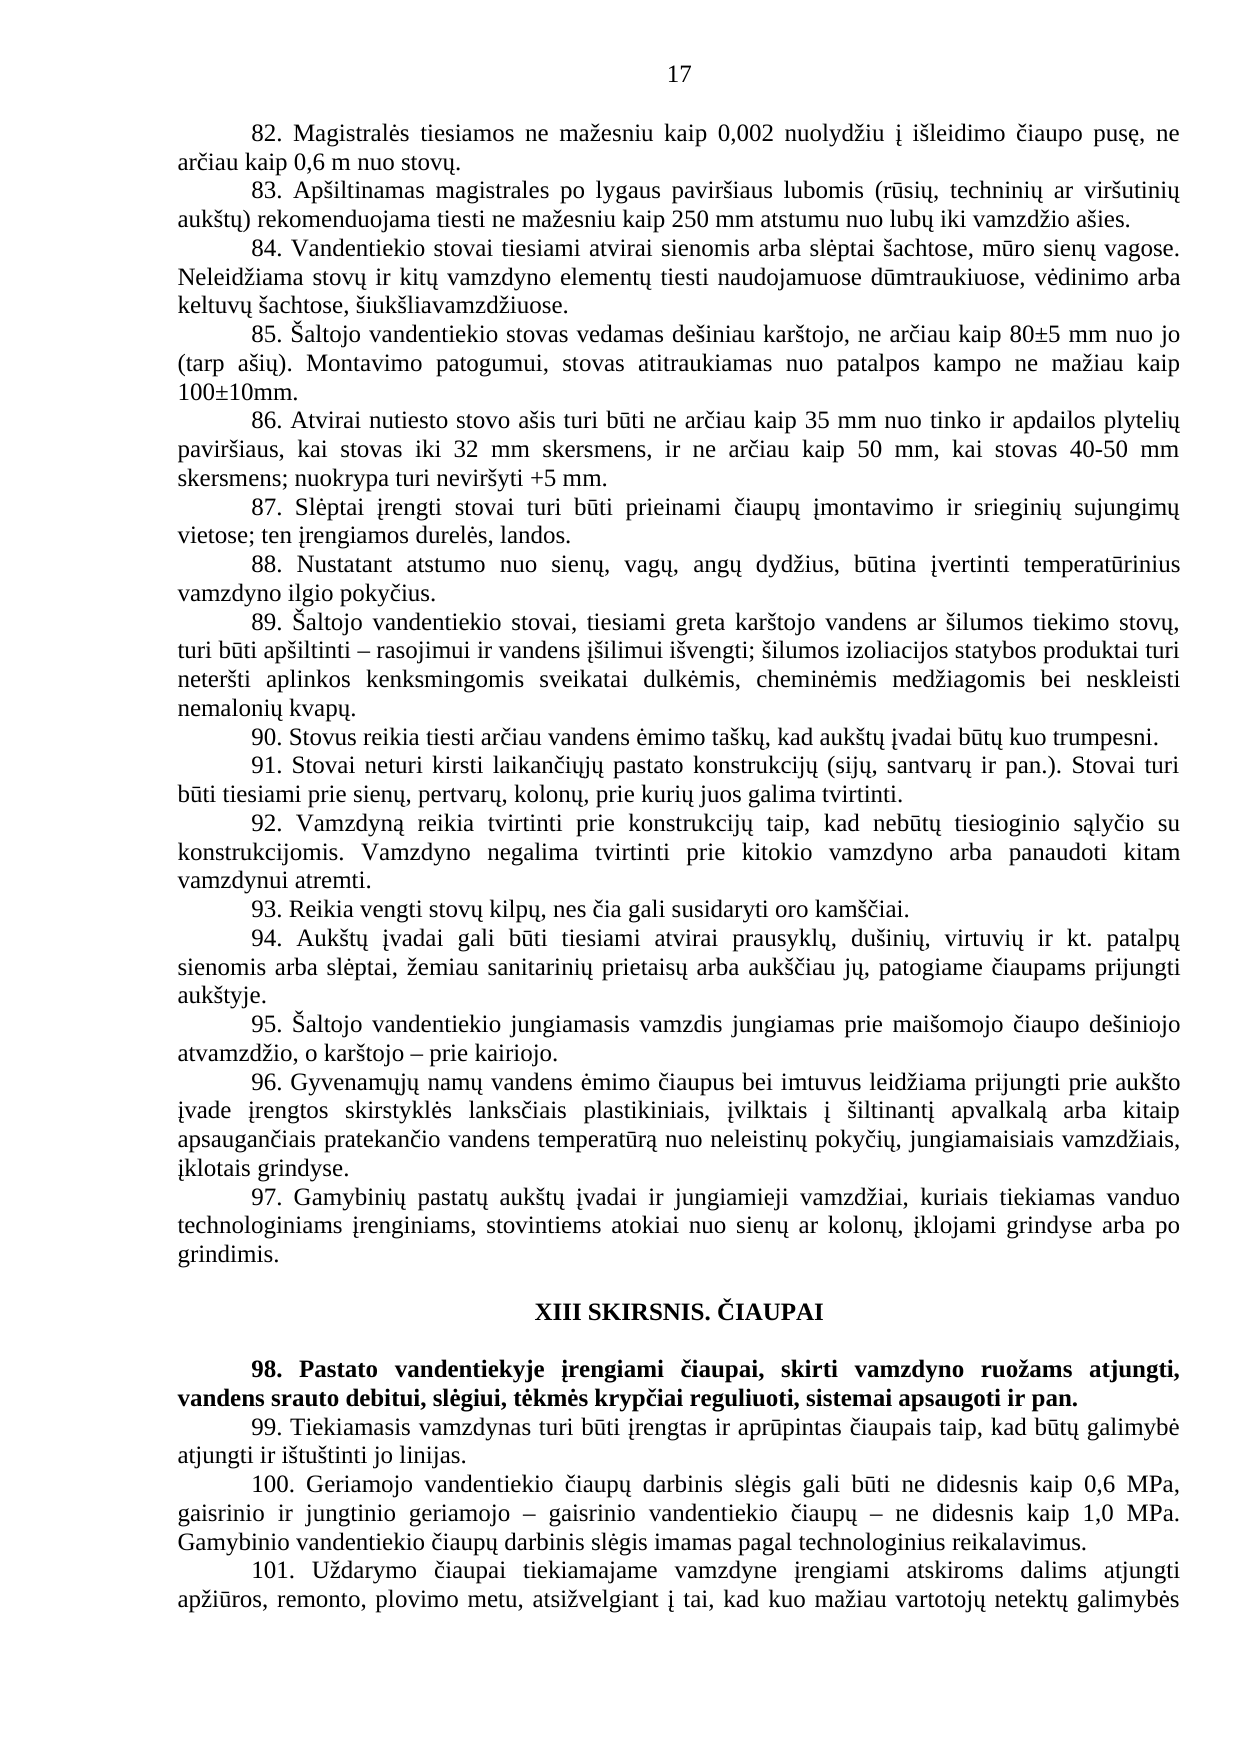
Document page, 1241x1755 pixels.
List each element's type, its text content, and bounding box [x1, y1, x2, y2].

text 86. Atvirai nutiesto stovo ašis turi būti ne arčiau kaip 35 mm nuo tinko ir apdailos plytelių paviršiaus, kai stovas iki 32 mm skersmens, ir ne arčiau kaip 50 mm, kai stovas 40-50 mm skersmens; nuokrypa turi neviršyti +5 mm. [177, 406, 1181, 492]
text 91. Stovai neturi kirsti laikančiųjų pastato konstrukcijų (sijų, santvarų ir pan.). Stovai turi būti tiesiami prie sienų, pertvarų, kolonų, prie kurių juos galima tvirtinti. [177, 751, 1181, 808]
text 101. Uždarymo čiaupai tiekiamajame vamzdyne įrengiami atskiroms dalims atjungti apžiūros, remonto, plovimo metu, atsižvelgiant į tai, kad kuo mažiau vartotojų netektų galimybės [177, 1556, 1181, 1613]
text 97. Gamybinių pastatų aukštų įvadai ir jungiamieji vamzdžiai, kuriais tiekiamas vanduo technologiniams įrenginiams, stovintiems atokiai nuo sienų ar kolonų, įklojami grindyse arba po grindimis. [177, 1182, 1181, 1268]
text 96. Gyvenamųjų namų vandens ėmimo čiaupus bei imtuvus leidžiama prijungti prie aukšto įvade įrengtos skirstyklės lanksčiais plastikiniais, įvilktais į šiltinantį apvalkalą arba kitaip apsaugančiais pratekančio vandens temperatūrą nuo neleistinų pokyčių, jungiamaisiais vamzdžiais, įklotais grindyse. [177, 1067, 1181, 1182]
text 98. Pastato vandentiekyje įrengiami čiaupai, skirti vamzdyno ruožams atjungti, vandens srauto debitui, slėgiui, tėkmės krypčiai reguliuoti, sistemai apsaugoti ir pan. [177, 1354, 1181, 1412]
text XIII SKIRSNIS. ČIAUPAI [177, 1297, 1181, 1326]
text 89. Šaltojo vandentiekio stovai, tiesiami greta karštojo vandens ar šilumos tiekimo stovų, turi būti apšiltinti – rasojimui ir vandens įšilimui išvengti; šilumos izoliacijos statybos produktai turi neteršti aplinkos kenksmingomis sveikatai dulkėmis, cheminėmis medžiagomis bei neskleisti nemalonių kvapų. [177, 607, 1181, 722]
text 93. Reikia vengti stovų kilpų, nes čia gali susidaryti oro kamščiai. [177, 894, 1181, 923]
text 99. Tiekiamasis vamzdynas turi būti įrengtas ir aprūpintas čiaupais taip, kad būtų galimybė atjungti ir ištuštinti jo linijas. [177, 1412, 1181, 1469]
text 84. Vandentiekio stovai tiesiami atvirai sienomis arba slėptai šachtose, mūro sienų vagose. Neleidžiama stovų ir kitų vamzdyno elementų tiesti naudojamuose dūmtraukiuose, vėdinimo arba keltuvų šachtose, šiukšliavamzdžiuose. [177, 233, 1181, 319]
text 95. Šaltojo vandentiekio jungiamasis vamzdis jungiamas prie maišomojo čiaupo dešiniojo atvamzdžio, o karštojo – prie kairiojo. [177, 1009, 1181, 1067]
text 92. Vamzdyną reikia tvirtinti prie konstrukcijų taip, kad nebūtų tiesioginio sąlyčio su konstrukcijomis. Vamzdyno negalima tvirtinti prie kitokio vamzdyno arba panaudoti kitam vamzdynui atremti. [177, 808, 1181, 894]
text 88. Nustatant atstumo nuo sienų, vagų, angų dydžius, būtina įvertinti temperatūrinius vamzdyno ilgio pokyčius. [177, 549, 1181, 607]
text 83. Apšiltinamas magistrales po lygaus paviršiaus lubomis (rūsių, techninių ar viršutinių aukštų) rekomenduojama tiesti ne mažesniu kaip 250 mm atstumu nuo lubų iki vamzdžio ašies. [177, 176, 1181, 233]
text 94. Aukštų įvadai gali būti tiesiami atvirai prausyklų, dušinių, virtuvių ir kt. patalpų sienomis arba slėptai, žemiau sanitarinių prietaisų arba aukščiau jų, patogiame čiaupams prijungti aukštyje. [177, 923, 1181, 1009]
text 100. Geriamojo vandentiekio čiaupų darbinis slėgis gali būti ne didesnis kaip 0,6 MPa, gaisrinio ir jungtinio geriamojo – gaisrinio vandentiekio čiaupų – ne didesnis kaip 1,0 MPa. Gamybinio vandentiekio čiaupų darbinis slėgis imamas pagal technologinius reikalavimus. [177, 1469, 1181, 1556]
text 82. Magistralės tiesiamos ne mažesniu kaip 0,002 nuolydžiu į išleidimo čiaupo pusę, ne arčiau kaip 0,6 m nuo stovų. [177, 118, 1181, 176]
text 87. Slėptai įrengti stovai turi būti prieinami čiaupų įmontavimo ir srieginių sujungimų vietose; ten įrengiamos durelės, landos. [177, 492, 1181, 549]
text 90. Stovus reikia tiesti arčiau vandens ėmimo taškų, kad aukštų įvadai būtų kuo trumpesni. [177, 722, 1181, 751]
text 85. Šaltojo vandentiekio stovas vedamas dešiniau karštojo, ne arčiau kaip 80±5 mm nuo jo (tarp ašių). Montavimo patogumui, stovas atitraukiamas nuo patalpos kampo ne mažiau kaip 100±10mm. [177, 319, 1181, 406]
